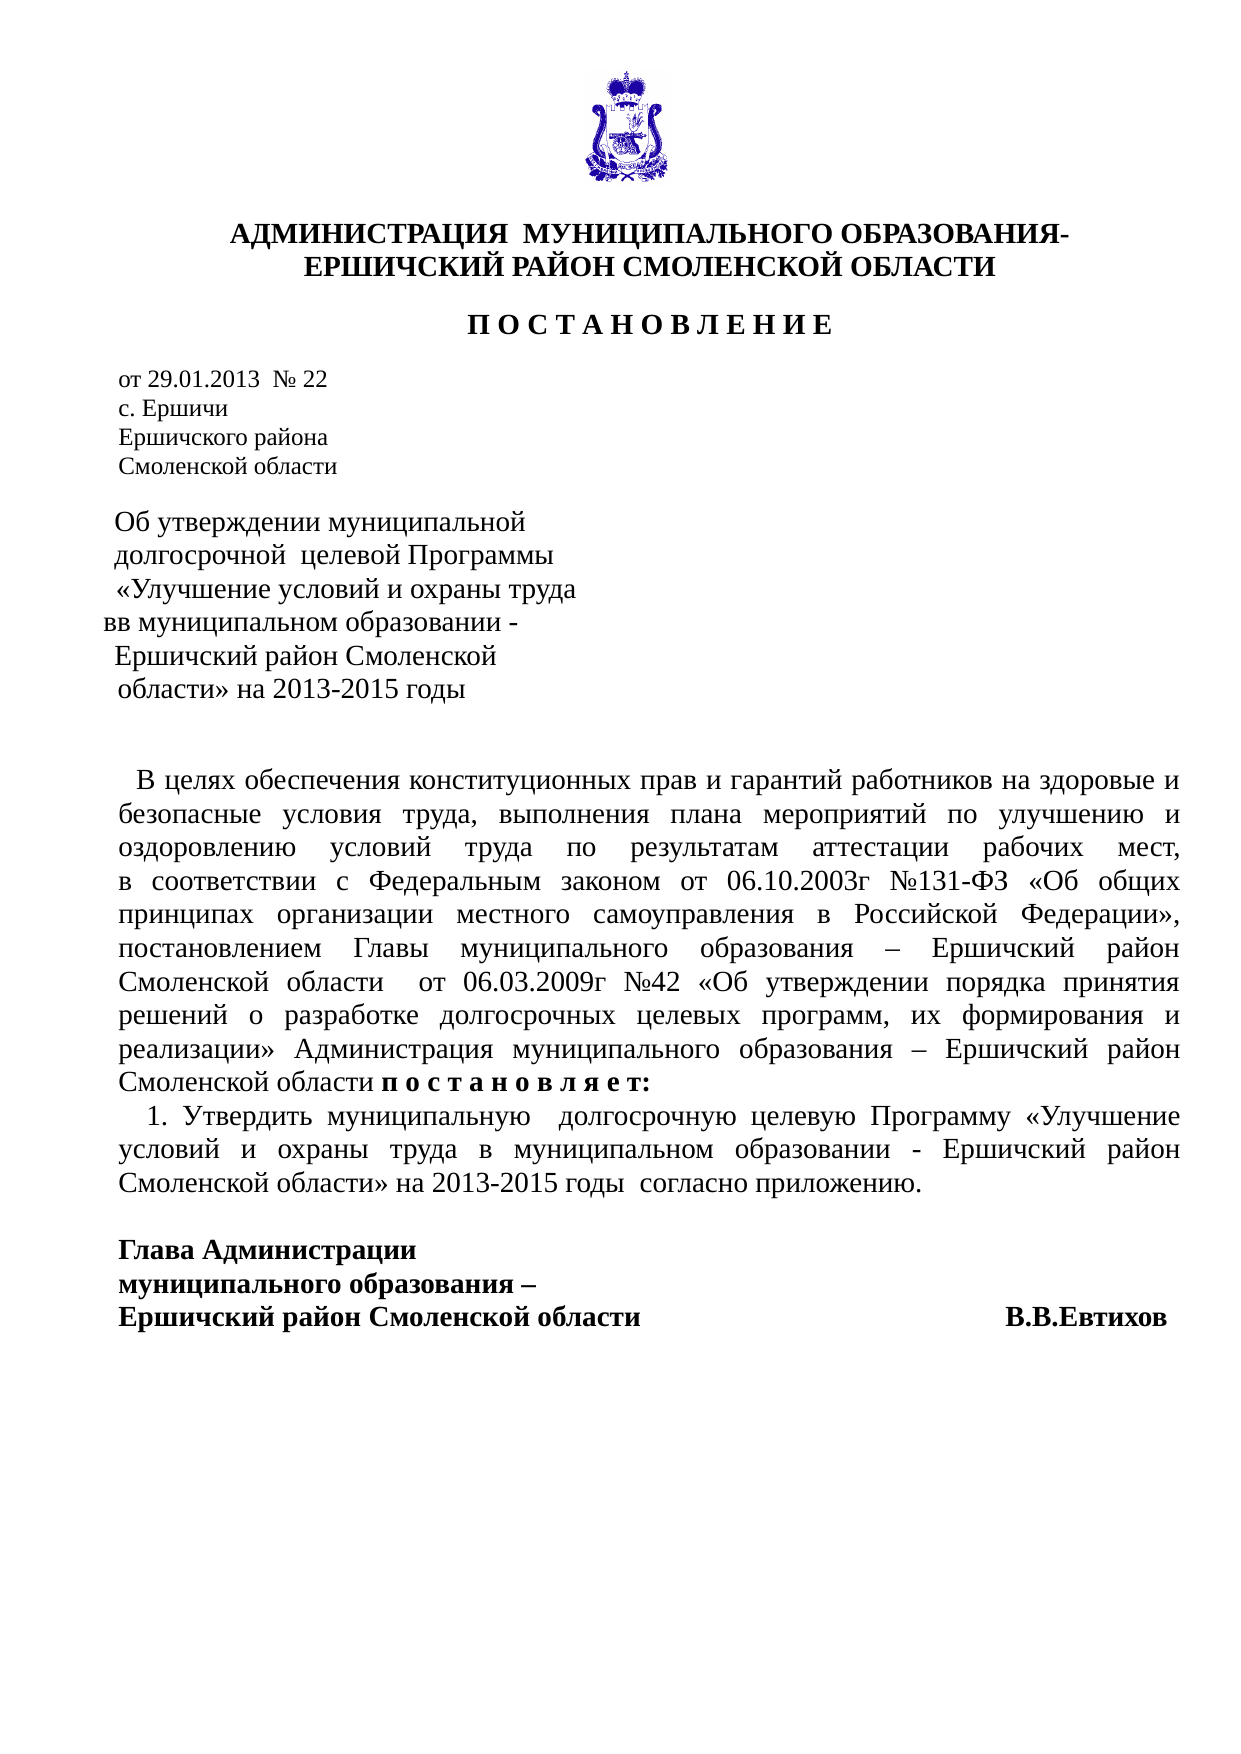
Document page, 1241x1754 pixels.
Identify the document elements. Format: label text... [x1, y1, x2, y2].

text Ершичского района [118, 422, 1181, 451]
table_header Об утверждении муниципальной долгосрочной целевой Программы «Улучшение условий и охраны труда вв муниципальном образовании - Ершичский район Смоленской области» на 2013-2015 годы [117, 504, 604, 738]
text ЕРШИЧСКИЙ РАЙОН СМОЛЕНСКОЙ ОБЛАСТИ [118, 249, 1181, 283]
text муниципального образования – [118, 1266, 1181, 1299]
text Глава Администрации [118, 1232, 1181, 1266]
text АДМИНИСТРАЦИЯ МУНИЦИПАЛЬНОГО ОБРАЗОВАНИЯ- [118, 216, 1181, 249]
text 1. Утвердить муниципальную долгосрочную целевую Программу «Улучшение условий и охраны труда в муниципальном образовании - Ершичский район Смоленской области» на 2013-2015 годы согласно приложению. [118, 1098, 1181, 1198]
text Ершичский район Смоленской области В.В.Евтихов [118, 1299, 1181, 1333]
picture [584, 68, 671, 188]
text от 29.01.2013 № 22 [118, 364, 1181, 393]
text П О С Т А Н О В Л Е Н И Е [118, 307, 1181, 341]
text с. Ершичи [118, 393, 1181, 422]
table_header [605, 504, 612, 738]
title В целях обеспечения конституционных прав и гарантий работников на здоровые и безопасные условия труда, выполнения плана мероприятий по улучшению и оздоровлению условий труда по результатам аттестации рабочих мест, в соответствии с Федеральным законом от 06.10.2003г №131-ФЗ «Об общих принципах организации местного самоуправления в Российской Федерации», постановлением Главы муниципального образования – Ершичский район Смоленской области от 06.03.2009г №42 «Об утверждении порядка принятия решений о разработке долгосрочных целевых программ, их формирования и реализации» Администрация муниципального образования – Ершичский район Смоленской области п о с т а н о в л я е т: [118, 762, 1181, 1098]
text Смоленской области [118, 451, 1181, 479]
